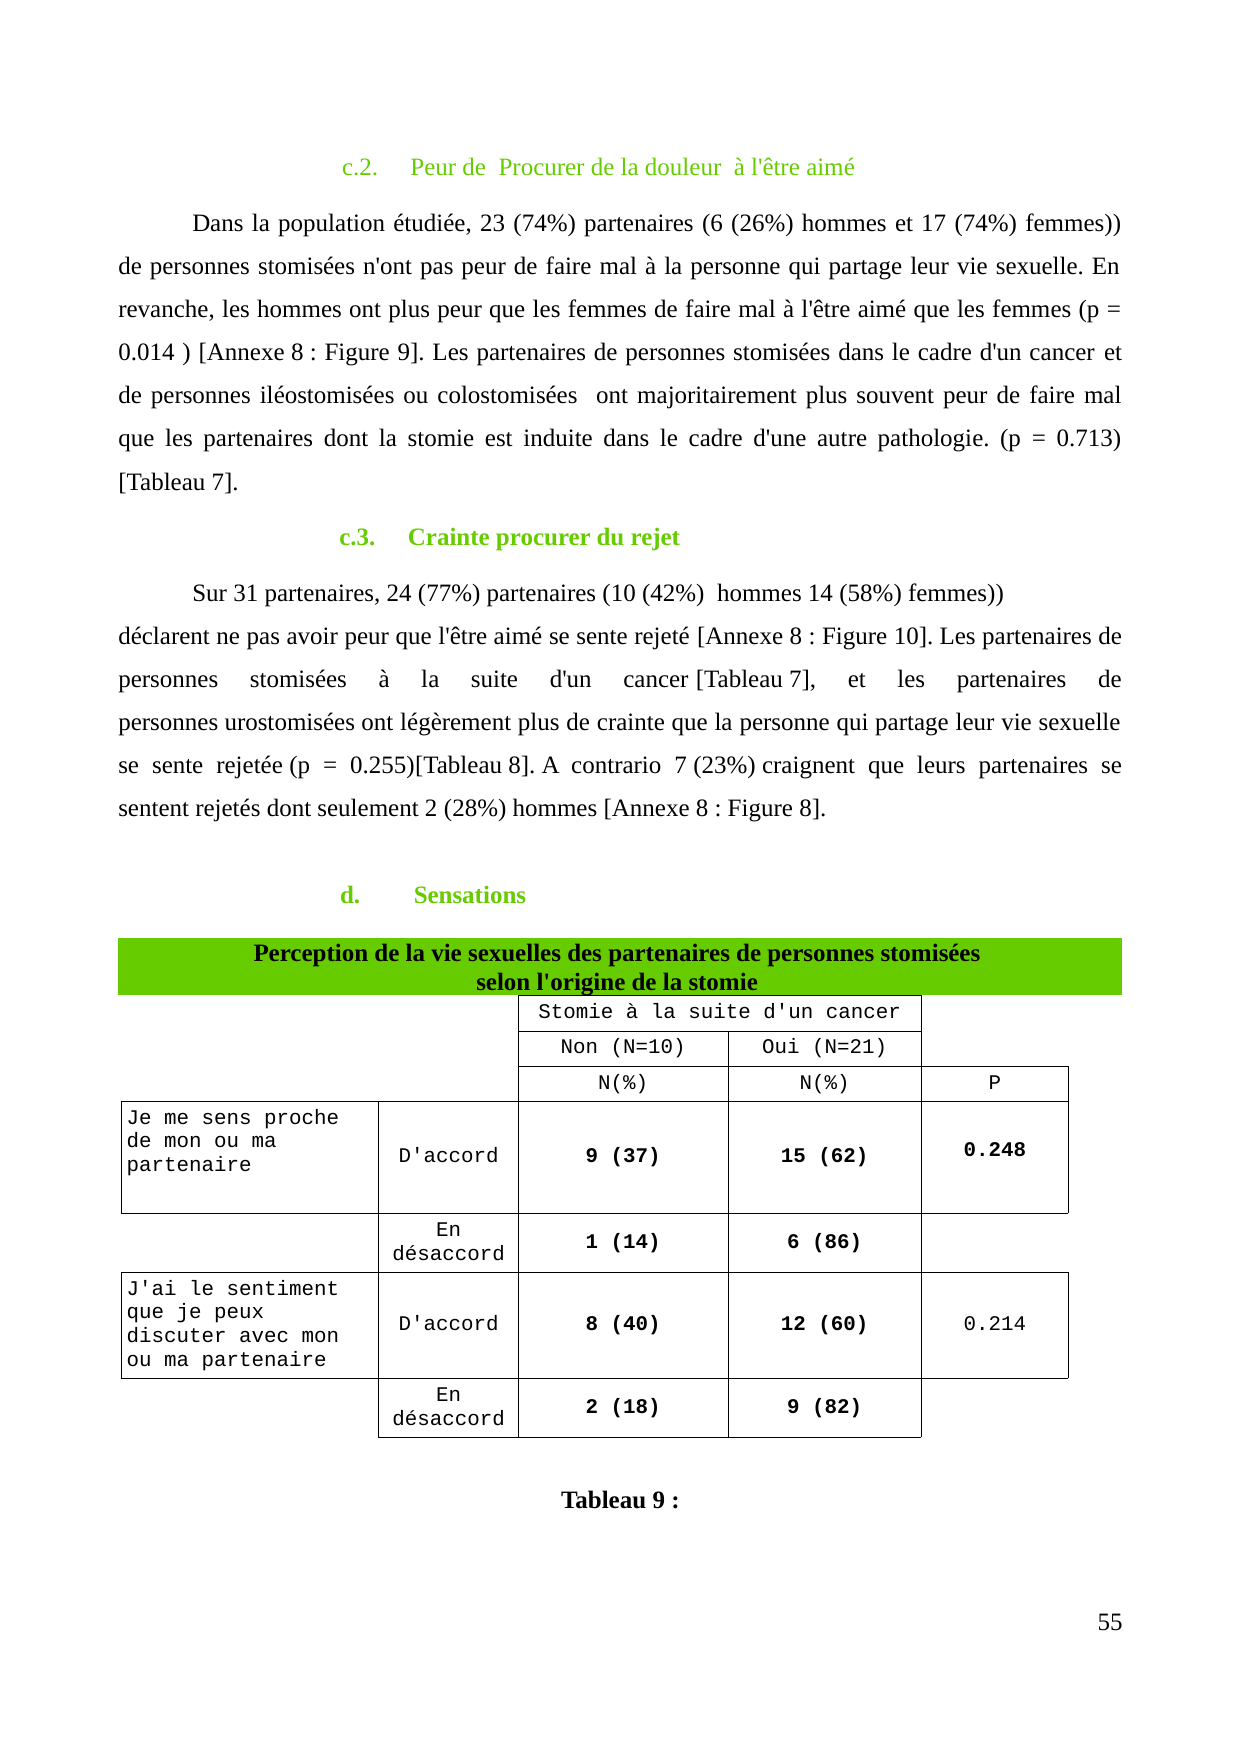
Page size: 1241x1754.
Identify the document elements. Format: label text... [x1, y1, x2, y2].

table_cell 9 (82) [729, 1379, 921, 1437]
table_cell N(%) [729, 1067, 921, 1101]
text Perception de la vie sexuelles des partenaires de personnes stomisées [118, 938, 1122, 967]
table_cell 1 (14) [519, 1214, 728, 1272]
table_cell [922, 1379, 1068, 1437]
text c.2. Peur de Procurer de la douleur à l'être aimé [118, 152, 1122, 181]
table_cell 8 (40) [519, 1273, 728, 1378]
table_cell 0.214 [922, 1273, 1068, 1378]
table_header [922, 995, 1068, 1031]
table_cell Je me sens proche de mon ou ma partenaire [122, 1102, 378, 1213]
table_cell [922, 1031, 1068, 1066]
table_cell Oui (N=21) [729, 1032, 921, 1066]
table_cell Non (N=10) [519, 1032, 728, 1066]
table_cell 15 (62) [729, 1102, 921, 1213]
text selon l'origine de la stomie [118, 967, 1122, 995]
table_cell 12 (60) [729, 1273, 921, 1378]
table_header [121, 995, 378, 1101]
text c.3. Crainte procurer du rejet [118, 522, 1122, 551]
text Dans la population étudiée, 23 (74%) partenaires (6 (26%) hommes et 17 (74%) femmes)) de personnes stomisées n'ont pas peur de faire mal à la personne qui partage leur vie sexuelle. En revanche, les hommes ont plus peur que les femmes de faire mal à l'être aimé que les femmes (p = 0.014 ) [Annexe 8 : Figure 9]. Les partenaires de personnes stomisées dans le cadre d'un cancer et de personnes iléostomisées ou colostomisées ont majoritairement plus souvent peur de faire mal que les partenaires dont la stomie est induite dans le cadre d'une autre pathologie. (p = 0.713) [Tableau 7]. [118, 208, 1122, 495]
text déclarent ne pas avoir peur que l'être aimé se sente rejeté [Annexe 8 : Figure 10]. Les partenaires de personnes stomisées à la suite d'un cancer [Tableau 7], et les partenaires de personnes urostomisées ont légèrement plus de crainte que la personne qui partage leur vie sexuelle se sente rejetée (p = 0.255)[Tableau 8]. A contrario 7 (23%) craignent que leurs partenaires se sentent rejetés dont seulement 2 (28%) hommes [Annexe 8 : Figure 8]. [118, 621, 1122, 822]
table_cell En désaccord [379, 1379, 518, 1437]
table_cell 2 (18) [519, 1379, 728, 1437]
table_cell [121, 1214, 378, 1272]
table_cell D'accord [379, 1273, 518, 1378]
table_cell N(%) [519, 1067, 728, 1101]
table_cell [121, 1379, 378, 1437]
table_cell D'accord [379, 1102, 518, 1213]
text Sur 31 partenaires, 24 (77%) partenaires (10 (42%) hommes 14 (58%) femmes)) [118, 578, 1122, 607]
table_header [379, 995, 518, 1101]
text Tableau 9 : [118, 1485, 1122, 1514]
table_cell J'ai le sentiment que je peux discuter avec mon ou ma partenaire [122, 1273, 378, 1378]
table_header Stomie à la suite d'un cancer [519, 996, 921, 1031]
table_cell 0.248 [922, 1102, 1068, 1213]
table_cell 6 (86) [729, 1214, 921, 1272]
table_cell 9 (37) [519, 1102, 728, 1213]
text d. Sensations [118, 880, 1122, 908]
table_cell En désaccord [379, 1214, 518, 1272]
table_cell P [922, 1067, 1068, 1101]
table_cell [922, 1214, 1068, 1272]
